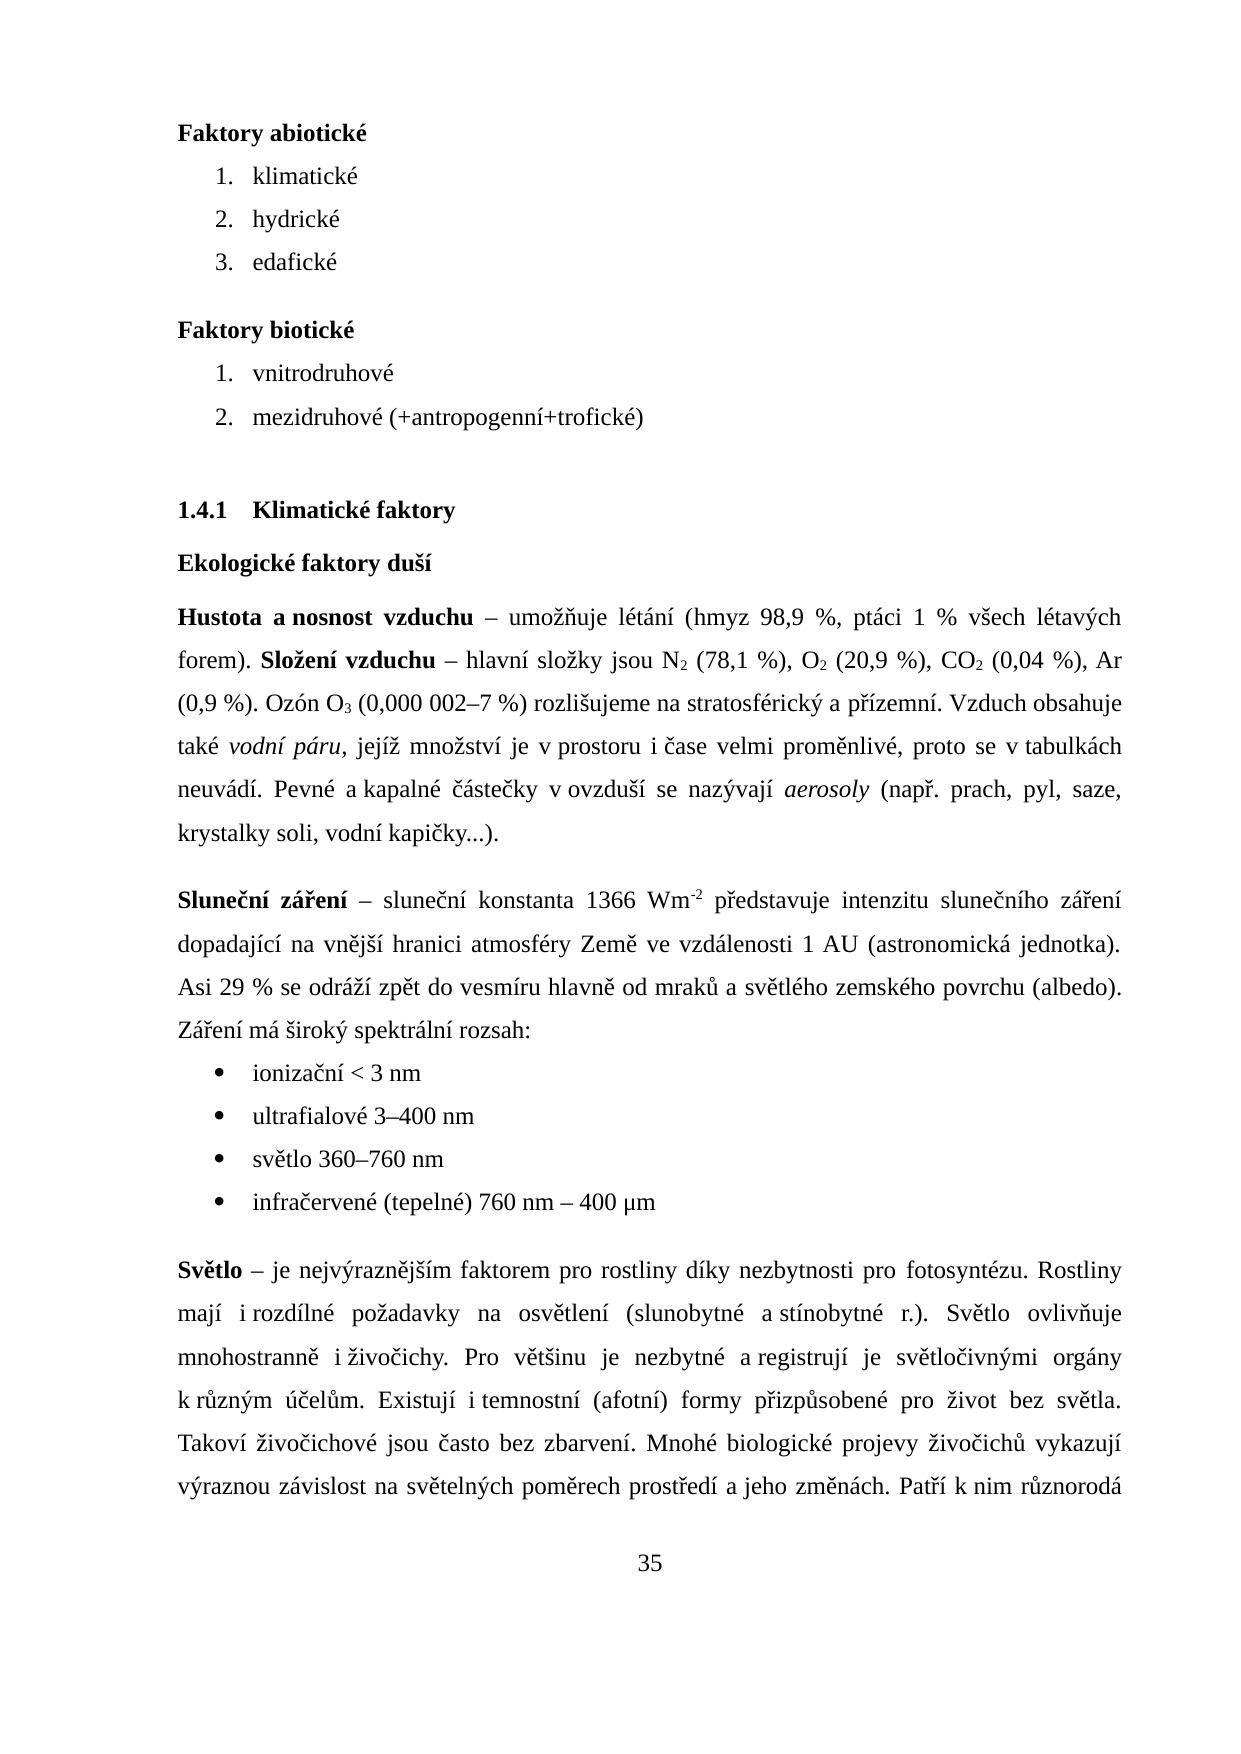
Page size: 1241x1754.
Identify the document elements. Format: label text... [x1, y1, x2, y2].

text Faktory abiotické [177, 118, 1122, 147]
text Ekologické faktory duší [177, 548, 1122, 577]
subtitle světlo 360–760 nm [215, 1144, 1122, 1173]
list ultrafialové 3–400 nm [215, 1101, 1122, 1130]
list hydrické [215, 204, 1122, 233]
text Sluneční záření – sluneční konstanta 1366 Wm-2 představuje intenzitu slunečního záření dopadající na vnější hranici atmosféry Země ve vzdálenosti 1 AU (astronomická jednotka). Asi 29 % se odráží zpět do vesmíru hlavně od mraků a světlého zemského povrchu (albedo). Záření má široký spektrální rozsah: [177, 886, 1122, 1044]
text Hustota a nosnost vzduchu – umožňuje létání (hmyz 98,9 %, ptáci 1 % všech létavých forem). Složení vzduchu – hlavní složky jsou N2 (78,1 %), O2 (20,9 %), CO2 (0,04 %), Ar (0,9 %). Ozón O3 (0,000 002–7 %) rozlišujeme na stratosférický a přízemní. Vzduch obsahuje také vodní páru, jejíž množství je v prostoru i čase velmi proměnlivé, proto se v tabulkách neuvádí. Pevné a kapalné částečky v ovzduší se nazývají aerosoly (např. prach, pyl, saze, krystalky soli, vodní kapičky...). [177, 602, 1122, 846]
list edafické [215, 247, 1122, 276]
subtitle Světlo – je nejvýraznějším faktorem pro rostliny díky nezbytnosti pro fotosyntézu. Rostliny mají i rozdílné požadavky na osvětlení (slunobytné a stínobytné r.). Světlo ovlivňuje mnohostranně i živočichy. Pro většinu je nezbytné a registrují je světločivnými orgány k různým účelům. Existují i temnostní (afotní) formy přizpůsobené pro život bez světla. Takoví živočichové jsou často bez zbarvení. Mnohé biologické projevy živočichů vykazují výraznou závislost na světelných poměrech prostředí a jeho změnách. Patří k nim různorodá [177, 1255, 1122, 1500]
list vnitrodruhové [215, 358, 1122, 387]
subtitle infračervené (tepelné) 760 nm – 400 μm [215, 1187, 1122, 1216]
text Faktory biotické [177, 315, 1122, 344]
subtitle Klimatické faktory [177, 495, 1122, 524]
list ionizační < 3 nm [215, 1058, 1122, 1087]
list klimatické [215, 161, 1122, 190]
list mezidruhové (+antropogenní+trofické) [215, 402, 1122, 430]
